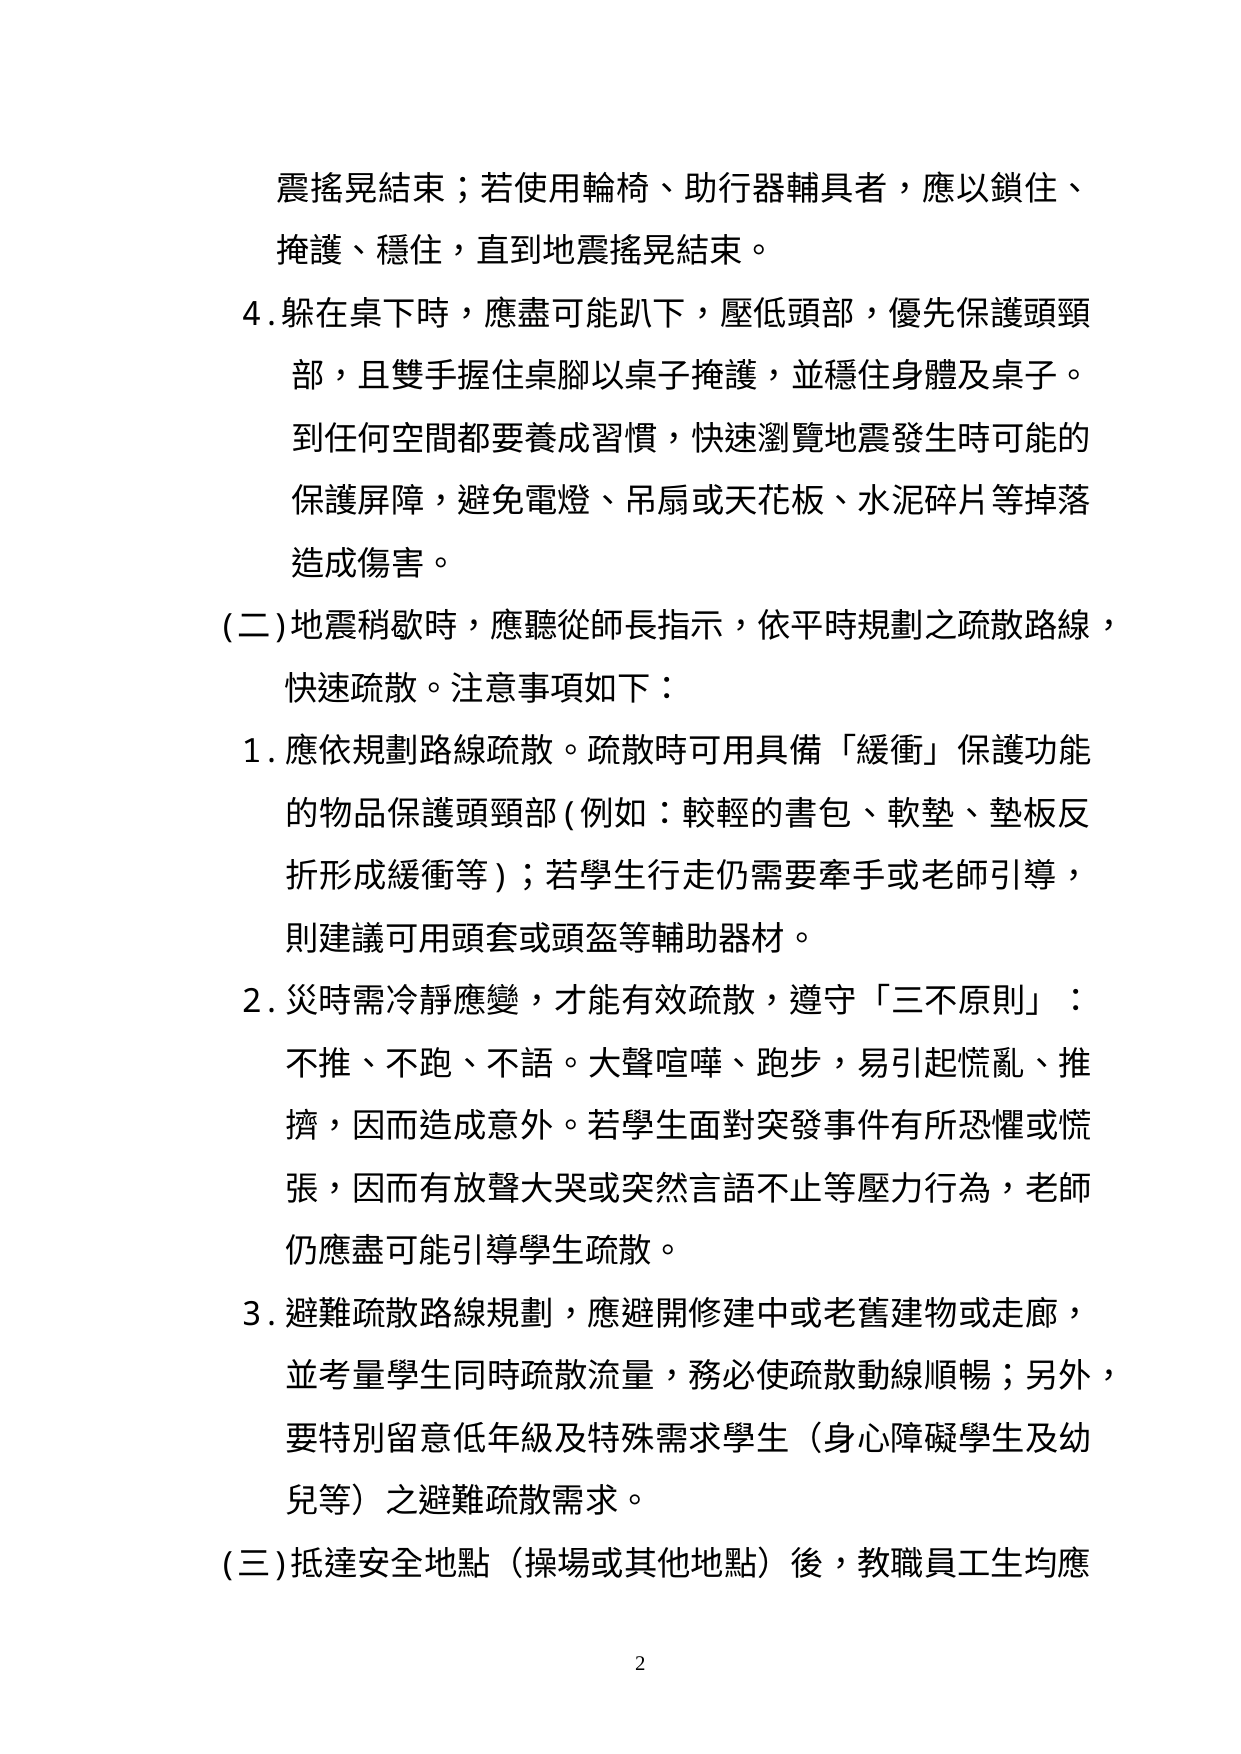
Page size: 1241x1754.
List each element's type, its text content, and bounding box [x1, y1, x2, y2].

text (三)抵達安全地點（操場或其他地點）後，教職員工生均應確實點名，確保所有人員皆已至安全地點，並安撫情緒；若有人員未到（或受傷），應盡速執行相關應變任務。 [217, 1519, 1093, 1581]
list 遵循地震避難掩護三要領：趴下、掩護、穩住，直到地震搖晃結束；若使用輪椅、助行器輔具者，應以鎖住、掩護、穩住，直到地震搖晃結束。 [258, 144, 1093, 269]
list 避難疏散路線規劃，應避開修建中或老舊建物或走廊，並考量學生同時疏散流量，務必使疏散動線順暢；另外，要特別留意低年級及特殊需求學生（身心障礙學生及幼兒等）之避難疏散需求。 [261, 1269, 1093, 1519]
list 災時需冷靜應變，才能有效疏散，遵守「三不原則」：不推、不跑、不語。大聲喧嘩、跑步，易引起慌亂、推擠，因而造成意外。若學生面對突發事件有所恐懼或慌張，因而有放聲大哭或突然言語不止等壓力行為，老師仍應盡可能引導學生疏散。 [261, 956, 1093, 1269]
text (二)地震稍歇時，應聽從師長指示，依平時規劃之疏散路線，快速疏散。注意事項如下： [217, 581, 1093, 706]
list 應依規劃路線疏散。疏散時可用具備「緩衝」保護功能的物品保護頭頸部(例如：較輕的書包、軟墊、墊板反折形成緩衝等)；若學生行走仍需要牽手或老師引導，則建議可用頭套或頭盔等輔助器材。 [261, 706, 1093, 956]
list 躲在桌下時，應盡可能趴下，壓低頭部，優先保護頭頸部，且雙手握住桌腳以桌子掩護，並穩住身體及桌子。到任何空間都要養成習慣，快速瀏覽地震發生時可能的保護屏障，避免電燈、吊扇或天花板、水泥碎片等掉落造成傷害。 [261, 269, 1093, 581]
